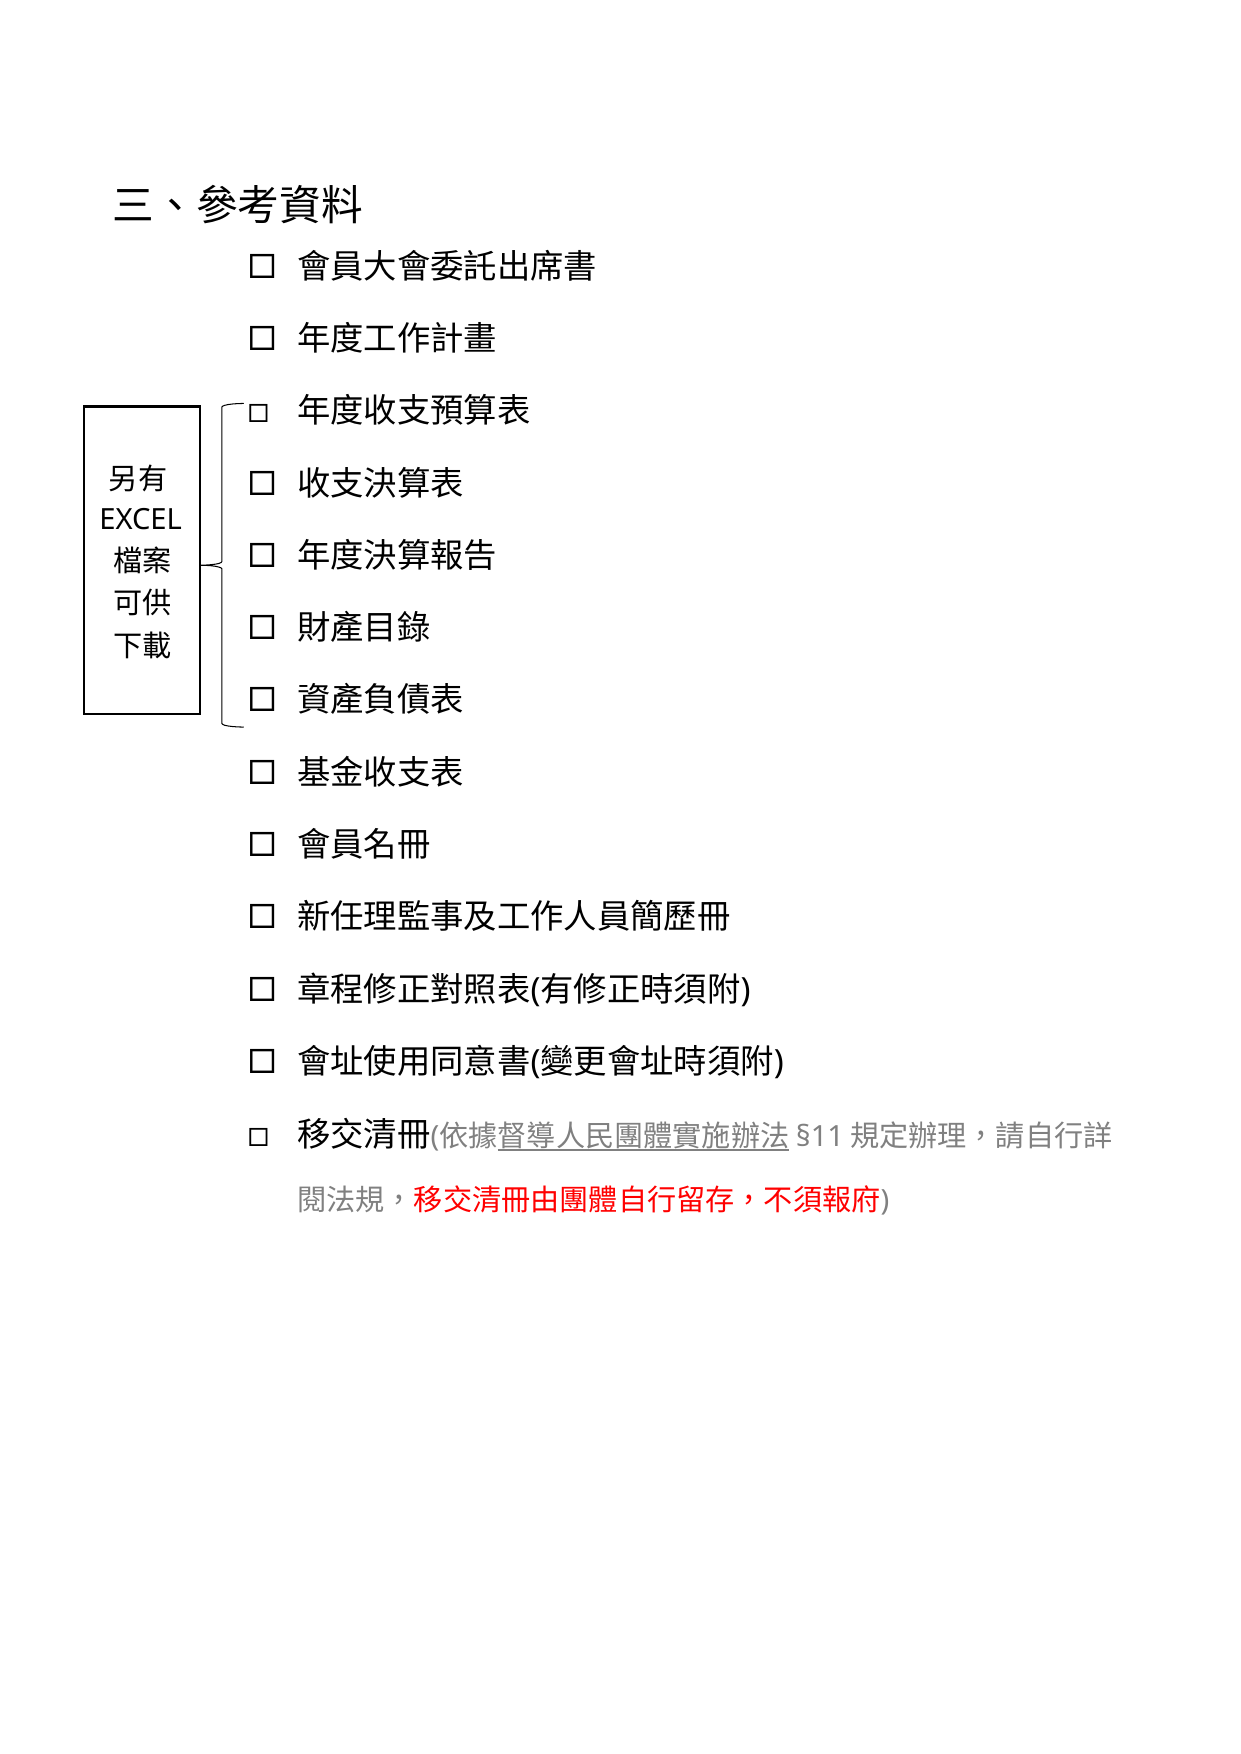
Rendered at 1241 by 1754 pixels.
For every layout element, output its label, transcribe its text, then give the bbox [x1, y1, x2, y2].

list 年度工作計畫 [247, 312, 1128, 360]
subtitle 參考資料 [112, 164, 1128, 239]
list 資產負債表 [247, 673, 1128, 721]
list 新任理監事及工作人員簡歷冊 [247, 890, 1128, 938]
list 年度決算報告 [247, 529, 1128, 577]
list 基金收支表 [247, 746, 1128, 794]
list 會員大會委託出席書 [247, 239, 1128, 288]
list 會員名冊 [247, 818, 1128, 866]
list 移交清冊(依據督導人民團體實施辦法 §11規定辦理，請自行詳閱法規，移交清冊由團體自行留存，不須報府) [247, 1108, 1128, 1219]
list 收支決算表 [247, 456, 1128, 504]
list 財產目錄 [247, 601, 1128, 649]
list 會址使用同意書(變更會址時須附) [247, 1035, 1128, 1083]
list 章程修正對照表(有修正時須附) [247, 962, 1128, 1011]
list 年度收支預算表 [247, 384, 1128, 432]
